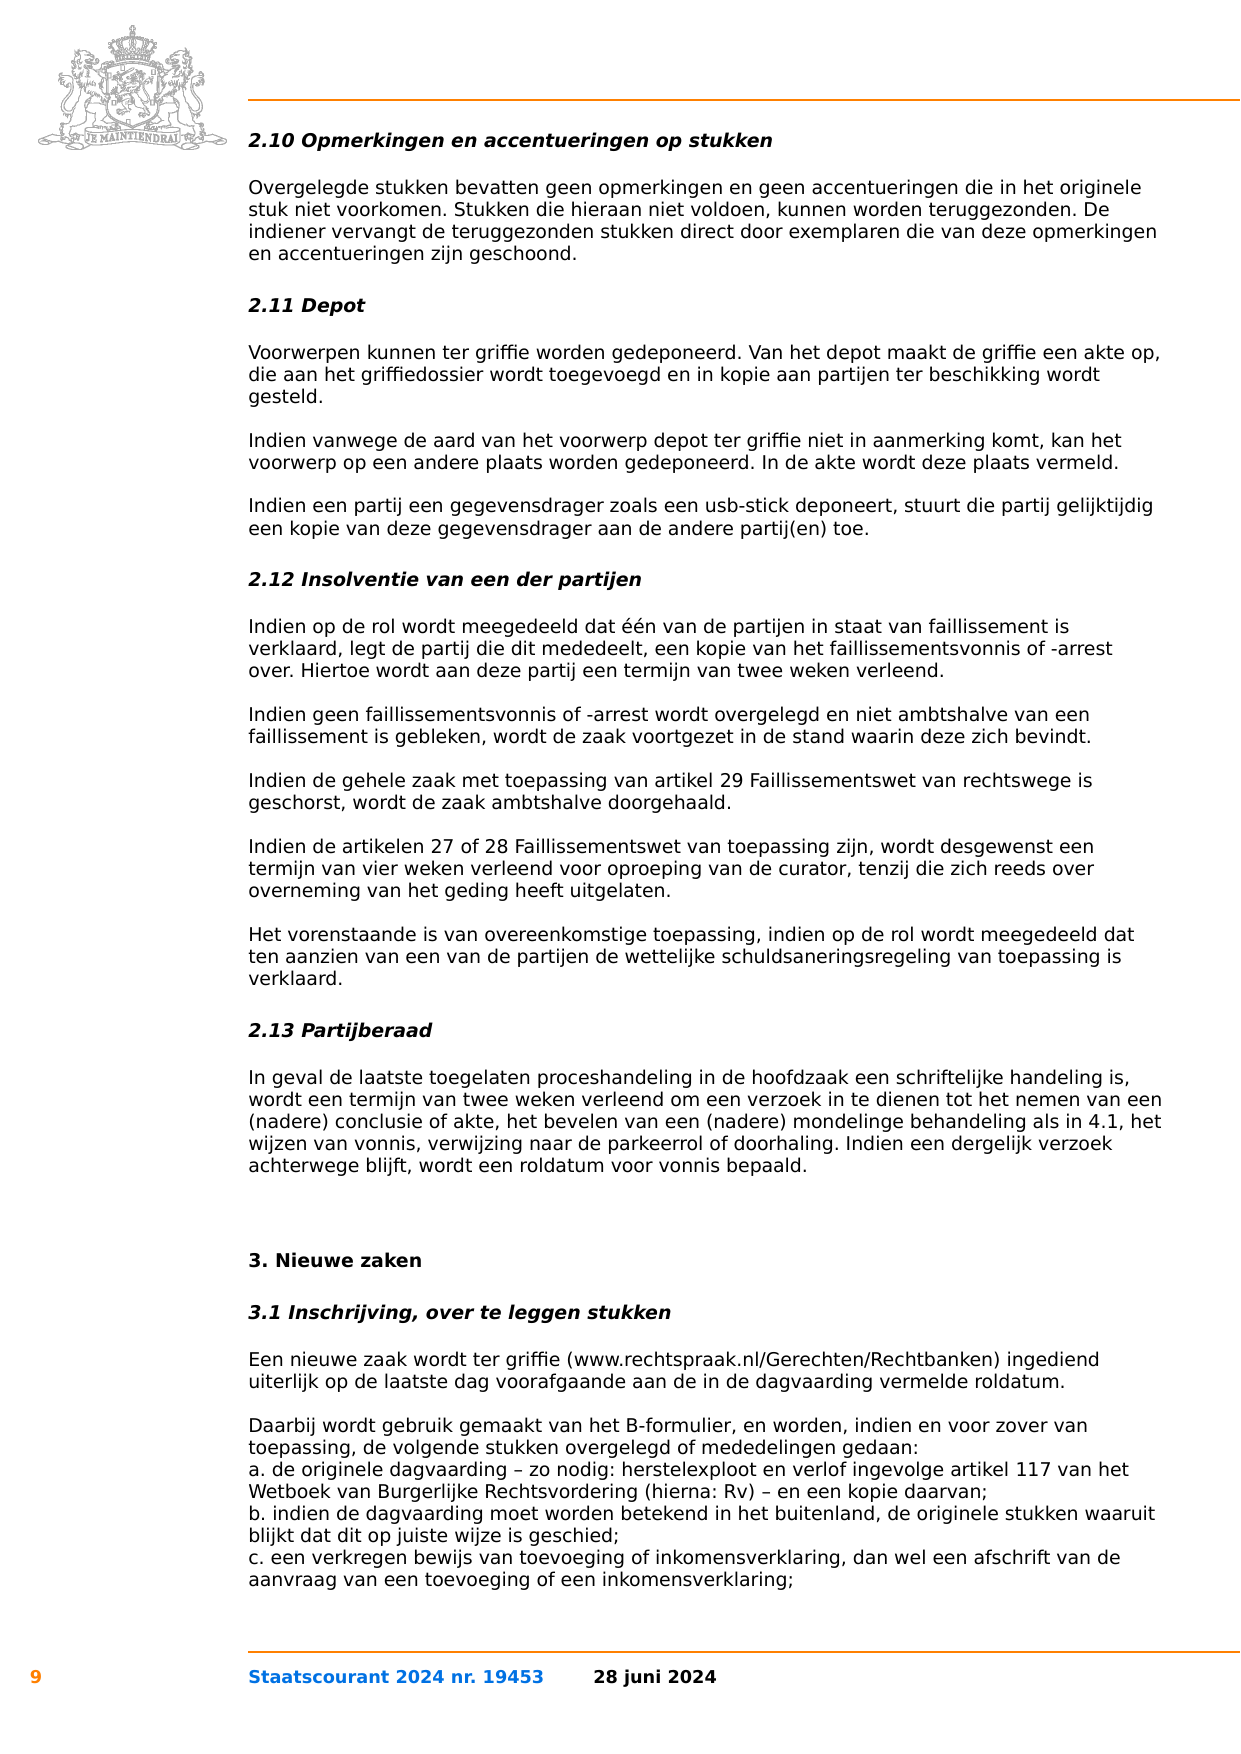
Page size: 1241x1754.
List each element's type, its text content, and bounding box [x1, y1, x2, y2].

text a. de originele dagvaarding – zo nodig: herstelexploot en verlof ingevolge artikel 117 van het Wetboek van Burgerlijke Rechtsvordering (hierna: Rv) – en een kopie daarvan; [248, 1459, 1163, 1503]
text Een nieuwe zaak wordt ter griffie (www.rechtspraak.nl/Gerechten/Rechtbanken) ingediend uiterlijk op de laatste dag voorafgaande aan de in de dagvaarding vermelde roldatum. [248, 1349, 1163, 1393]
text Daarbij wordt gebruik gemaakt van het B-formulier, en worden, indien en voor zover van toepassing, de volgende stukken overgelegd of mededelingen gedaan: [248, 1415, 1163, 1459]
subtitle 2.13 Partijberaad [248, 1019, 1163, 1042]
text Indien vanwege de aard van het voorwerp depot ter griffie niet in aanmerking komt, kan het voorwerp op een andere plaats worden gedeponeerd. In de akte wordt deze plaats vermeld. [248, 429, 1163, 473]
text c. een verkregen bewijs van toevoeging of inkomensverklaring, dan wel een afschrift van de aanvraag van een toevoeging of een inkomensverklaring; [248, 1547, 1163, 1591]
picture [38, 25, 227, 150]
text In geval de laatste toegelaten proceshandeling in de hoofdzaak een schriftelijke handeling is, wordt een termijn van twee weken verleend om een verzoek in te dienen tot het nemen van een (nadere) conclusie of akte, het bevelen van een (nadere) mondelinge behandeling als in 4.1, het wijzen van vonnis, verwijzing naar de parkeerrol of doorhaling. Indien een dergelijk verzoek achterwege blijft, wordt een roldatum voor vonnis bepaald. [248, 1067, 1163, 1176]
text b. indien de dagvaarding moet worden betekend in het buitenland, de originele stukken waaruit blijkt dat dit op juiste wijze is geschied; [248, 1503, 1163, 1547]
text Indien een partij een gegevensdrager zoals een usb-stick deponeert, stuurt die partij gelijktijdig een kopie van deze gegevensdrager aan de andere partij(en) toe. [248, 495, 1163, 539]
text Voorwerpen kunnen ter griffie worden gedeponeerd. Van het depot maakt de griffie een akte op, die aan het griffiedossier wordt toegevoegd en in kopie aan partijen ter beschikking wordt gesteld. [248, 342, 1163, 408]
text Indien de gehele zaak met toepassing van artikel 29 Faillissementswet van rechtswege is geschorst, wordt de zaak ambtshalve doorgehaald. [248, 770, 1163, 814]
text Het vorenstaande is van overeenkomstige toepassing, indien op de rol wordt meegedeeld dat ten aanzien van een van de partijen de wettelijke schuldsaneringsregeling van toepassing is verklaard. [248, 924, 1163, 989]
subtitle 3. Nieuwe zaken [248, 1250, 1163, 1272]
subtitle 2.10 Opmerkingen en accentueringen op stukken [248, 130, 1163, 152]
text Overgelegde stukken bevatten geen opmerkingen en geen accentueringen die in het originele stuk niet voorkomen. Stukken die hieraan niet voldoen, kunnen worden teruggezonden. De indiener vervangt de teruggezonden stukken direct door exemplaren die van deze opmerkingen en accentueringen zijn geschoond. [248, 177, 1163, 265]
text Indien de artikelen 27 of 28 Faillissementswet van toepassing zijn, wordt desgewenst een termijn van vier weken verleend voor oproeping van de curator, tenzij die zich reeds over overneming van het geding heeft uitgelaten. [248, 836, 1163, 902]
subtitle 2.11 Depot [248, 295, 1163, 317]
subtitle 2.12 Insolventie van een der partijen [248, 569, 1163, 591]
subtitle 3.1 Inschrijving, over te leggen stukken [248, 1302, 1163, 1324]
text Indien op de rol wordt meegedeeld dat één van de partijen in staat van faillissement is verklaard, legt de partij die dit mededeelt, een kopie van het faillissementsvonnis of -arrest over. Hiertoe wordt aan deze partij een termijn van twee weken verleend. [248, 616, 1163, 682]
text Indien geen faillissementsvonnis of -arrest wordt overgelegd en niet ambtshalve van een faillissement is gebleken, wordt de zaak voortgezet in de stand waarin deze zich bevindt. [248, 704, 1163, 748]
